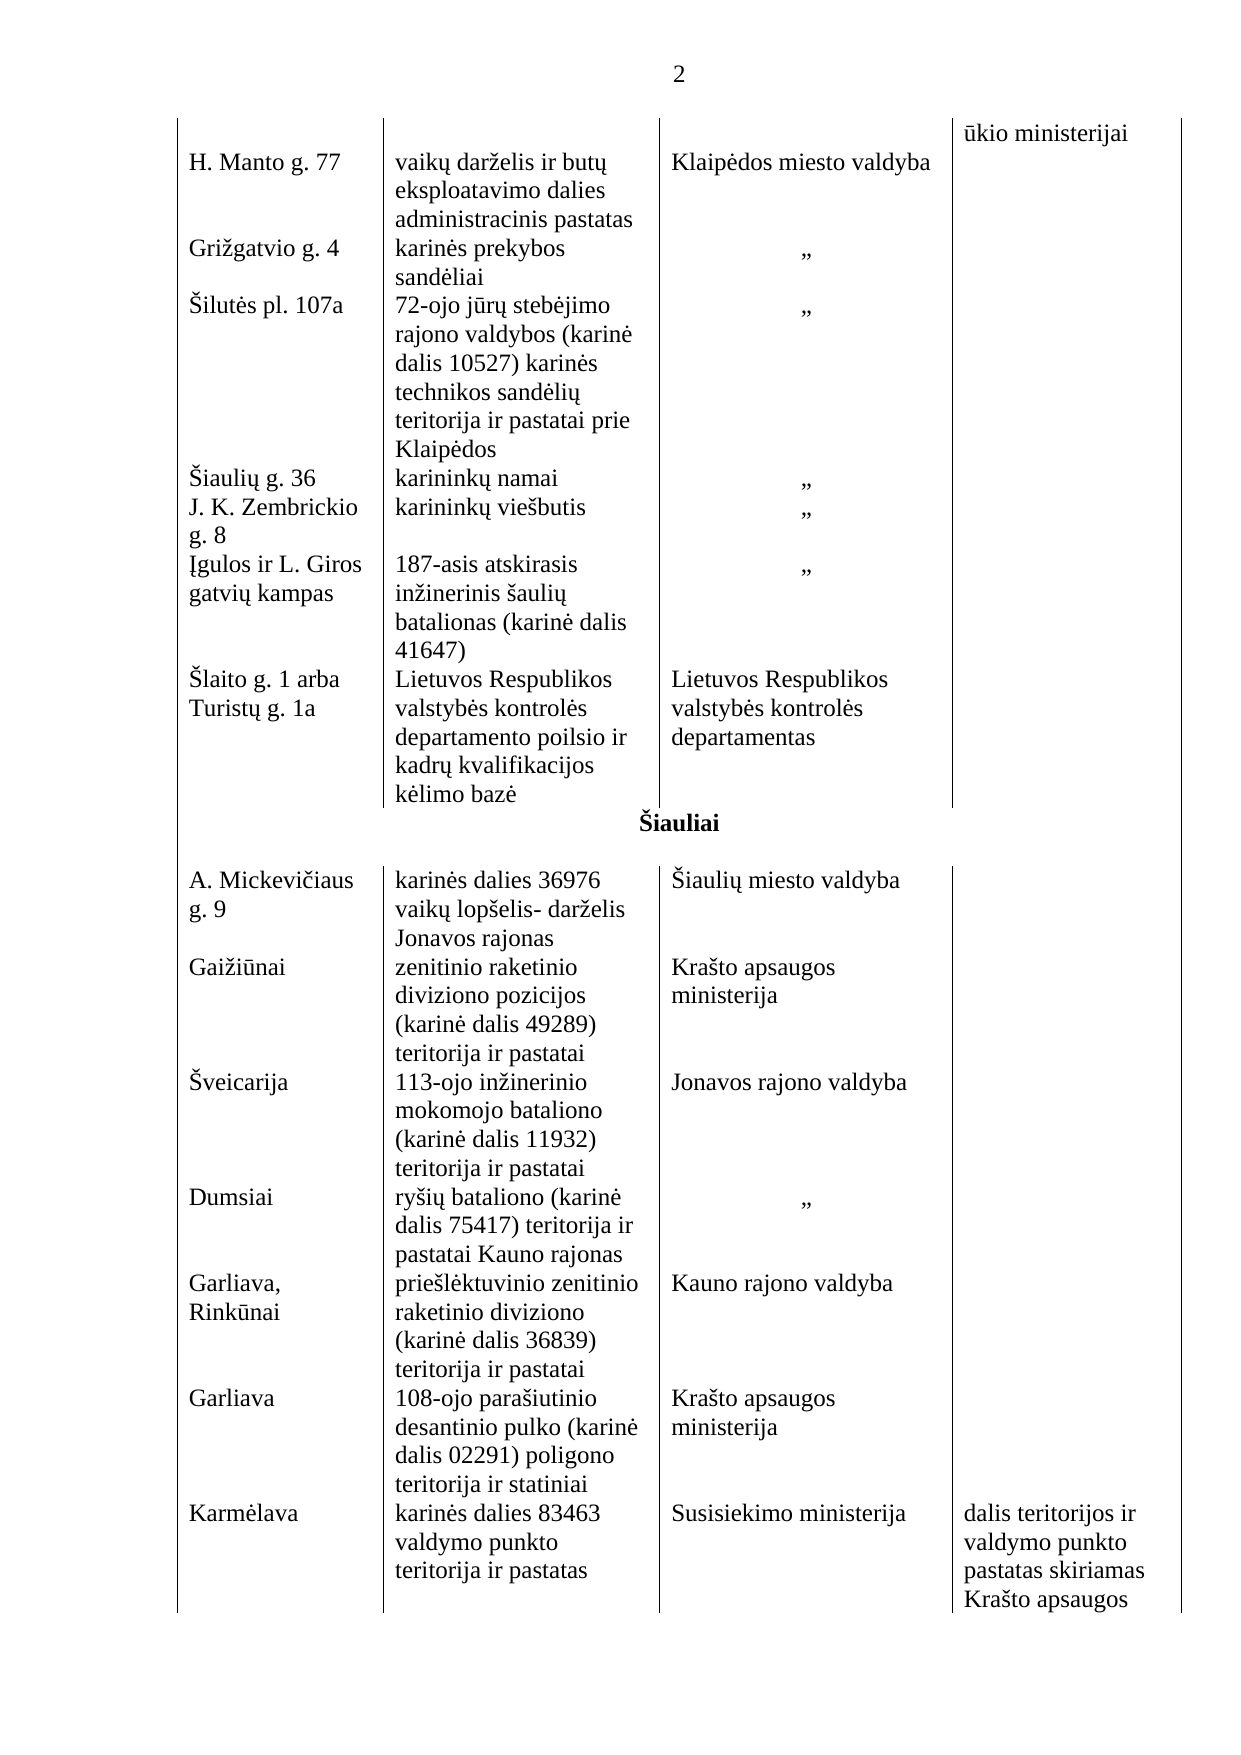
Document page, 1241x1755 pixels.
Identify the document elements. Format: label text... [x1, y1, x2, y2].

table_cell dalis teritorijos ir valdymo punkto pastatas skiriamas Krašto apsaugos [953, 1498, 1181, 1613]
table_cell vaikų darželis ir butų eksploatavimo dalies administracinis pastatas [384, 147, 659, 233]
table_cell [953, 1383, 1181, 1498]
table_cell [953, 1182, 1181, 1268]
table_cell Karmėlava [178, 1498, 383, 1613]
table_cell Lietuvos Respublikos valstybės kontrolės departamento poilsio ir kadrų kvalifikacijos kėlimo bazė [384, 664, 659, 808]
table_cell Garliava [178, 1383, 383, 1498]
table_cell karininkų namai [384, 463, 659, 492]
table_cell „ [660, 233, 952, 291]
table_cell Šiauliai [178, 808, 1181, 866]
table_cell [953, 233, 1181, 291]
table_cell [953, 1268, 1181, 1383]
table_cell zenitinio raketinio diviziono pozicijos (karinė dalis 49289) teritorija ir pastatai [384, 952, 659, 1067]
table_cell Lietuvos Respublikos valstybės kontrolės departamentas [660, 664, 952, 808]
table_cell ūkio ministerijai [953, 118, 1181, 147]
table_cell 72-ojo jūrų stebėjimo rajono valdybos (karinė dalis 10527) karinės technikos sandėlių teritorija ir pastatai prie Klaipėdos [384, 291, 659, 463]
table_cell 187-asis atskirasis inžinerinis šaulių batalionas (karinė dalis 41647) [384, 549, 659, 664]
table_cell Įgulos ir L. Giros gatvių kampas [178, 549, 383, 664]
table_cell [953, 463, 1181, 492]
table_cell [953, 866, 1181, 952]
table_cell Šiaulių miesto valdyba [660, 866, 952, 952]
table_cell 113-ojo inžinerinio mokomojo bataliono (karinė dalis 11932) teritorija ir pastatai [384, 1067, 659, 1182]
table_cell „ [660, 291, 952, 463]
table_cell „ [660, 492, 952, 549]
table_cell „ [660, 463, 952, 492]
table_cell [178, 118, 383, 147]
table_cell Krašto apsaugos ministerija [660, 1383, 952, 1498]
table_cell Šveicarija [178, 1067, 383, 1182]
table_cell priešlėktuvinio zenitinio raketinio diviziono (karinė dalis 36839) teritorija ir pastatai [384, 1268, 659, 1383]
table_cell karinės dalies 83463 valdymo punkto teritorija ir pastatas [384, 1498, 659, 1613]
table_cell 108-ojo parašiutinio desantinio pulko (karinė dalis 02291) poligono teritorija ir statiniai [384, 1383, 659, 1498]
table_cell Jonavos rajono valdyba [660, 1067, 952, 1182]
table_cell J. K. Zembrickio g. 8 [178, 492, 383, 549]
table_cell [953, 664, 1181, 808]
table_cell [953, 549, 1181, 664]
table_cell A. Mickevičiaus g. 9 [178, 866, 383, 952]
table_cell karinės prekybos sandėliai [384, 233, 659, 291]
table_cell Šiaulių g. 36 [178, 463, 383, 492]
table_cell Garliava, Rinkūnai [178, 1268, 383, 1383]
table_cell ryšių bataliono (karinė dalis 75417) teritorija ir pastatai Kauno rajonas [384, 1182, 659, 1268]
table_cell Dumsiai [178, 1182, 383, 1268]
table_cell [953, 1067, 1181, 1182]
table_cell [660, 118, 952, 147]
table_cell Klaipėdos miesto valdyba [660, 147, 952, 233]
table_cell karinės dalies 36976 vaikų lopšelis- darželis Jonavos rajonas [384, 866, 659, 952]
table_cell Grižgatvio g. 4 [178, 233, 383, 291]
table_cell H. Manto g. 77 [178, 147, 383, 233]
table_cell „ [660, 1182, 952, 1268]
table_cell [384, 118, 659, 147]
table_cell „ [660, 549, 952, 664]
table_cell Gaižiūnai [178, 952, 383, 1067]
table_cell [953, 147, 1181, 233]
table_cell Krašto apsaugos ministerija [660, 952, 952, 1067]
table_cell Susisiekimo ministerija [660, 1498, 952, 1613]
table_cell karininkų viešbutis [384, 492, 659, 549]
table_cell [953, 492, 1181, 549]
table_cell Šilutės pl. 107a [178, 291, 383, 463]
table_cell Kauno rajono valdyba [660, 1268, 952, 1383]
table_cell [953, 291, 1181, 463]
table_cell Šlaito g. 1 arba Turistų g. 1a [178, 664, 383, 808]
table_cell [953, 952, 1181, 1067]
